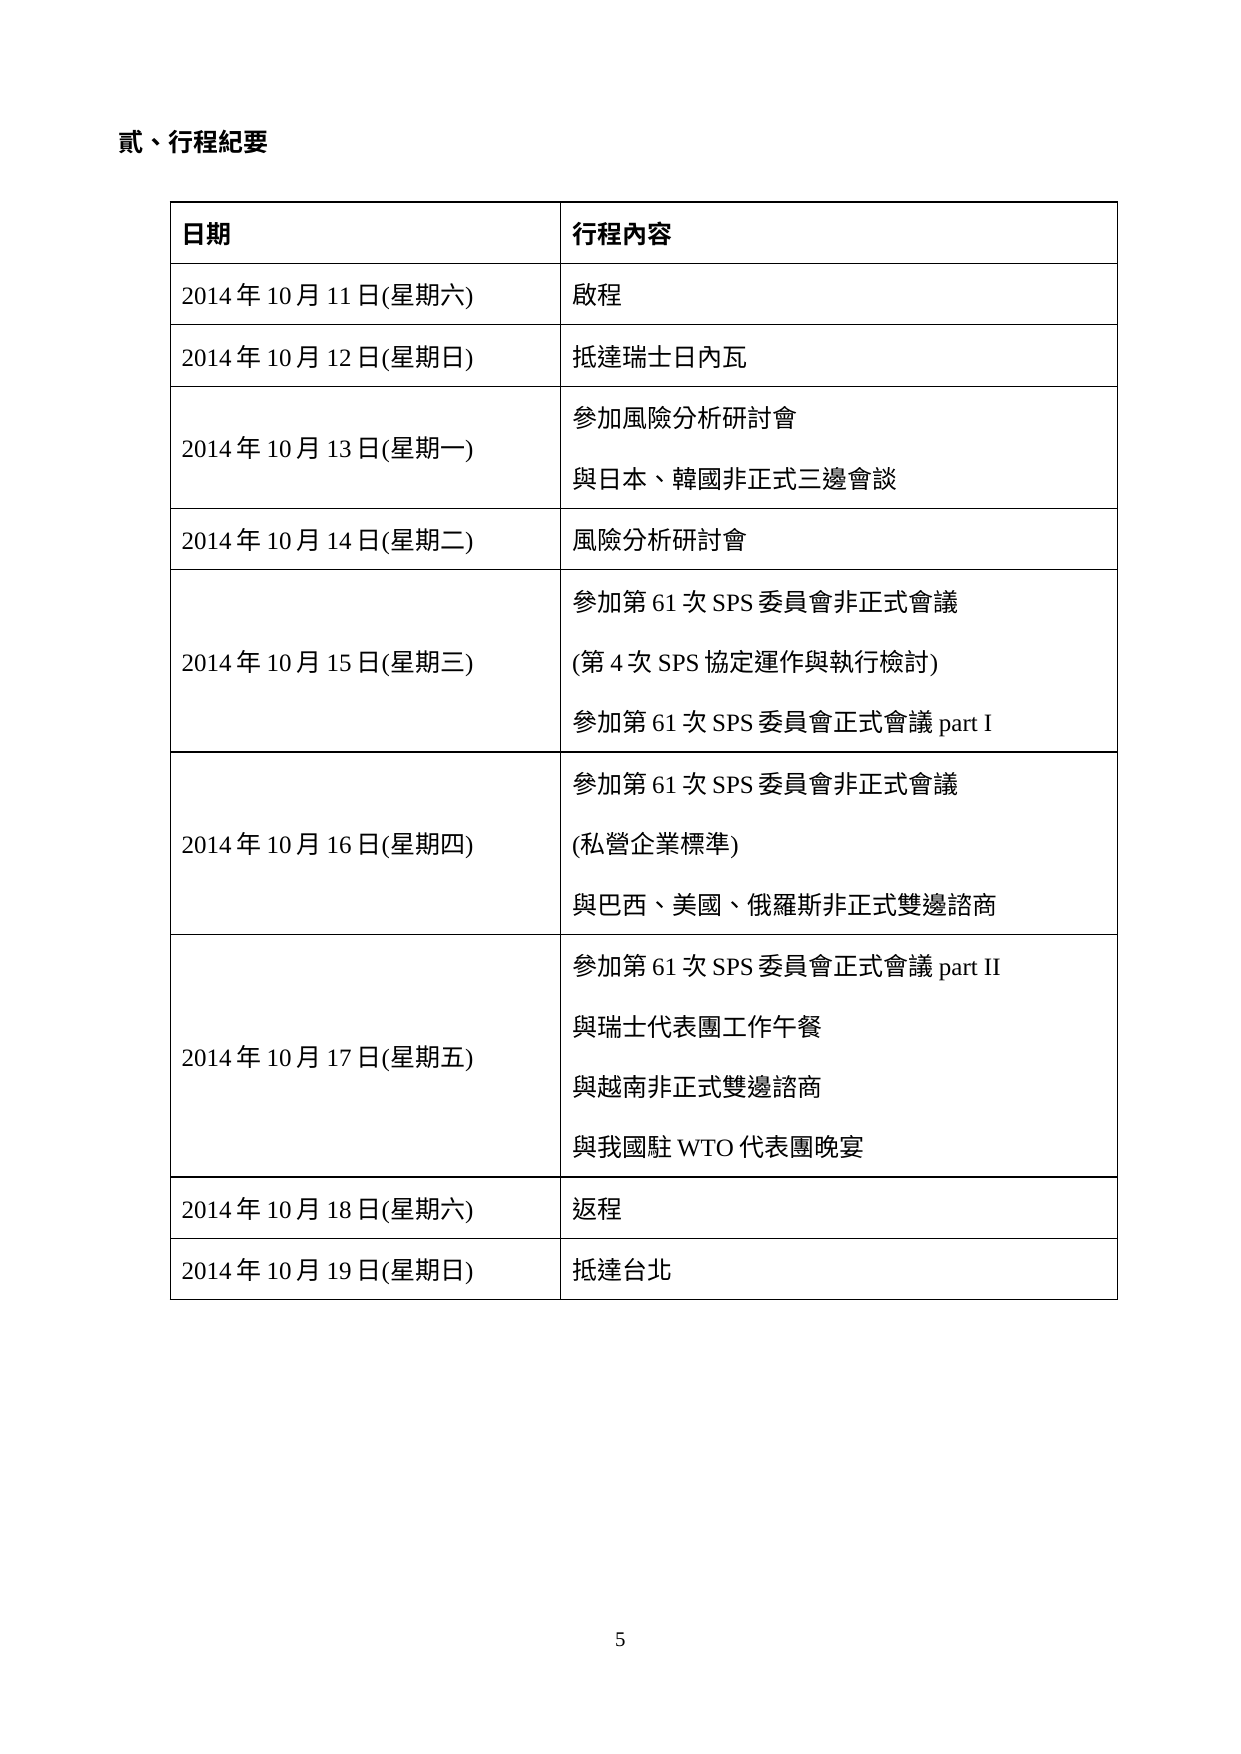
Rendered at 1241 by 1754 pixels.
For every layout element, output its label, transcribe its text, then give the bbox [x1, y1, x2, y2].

table_cell 2014年10月13日(星期一) [171, 387, 560, 508]
table_header 行程內容 [561, 203, 1117, 263]
table_cell 2014年10月11日(星期六) [171, 264, 560, 324]
table_cell 抵達台北 [561, 1239, 1117, 1299]
table_cell 2014年10月16日(星期四) [171, 753, 560, 934]
table_cell 參加第61次SPS委員會正式會議part II 與瑞士代表團工作午餐 與越南非正式雙邊諮商 與我國駐WTO代表團晚宴 [561, 935, 1117, 1176]
table_cell 抵達瑞士日內瓦 [561, 325, 1117, 386]
table_cell 2014年10月18日(星期六) [171, 1178, 560, 1238]
table_cell 參加第61次SPS委員會非正式會議 (私營企業標準) 與巴西、美國、俄羅斯非正式雙邊諮商 [561, 753, 1117, 934]
table_cell 2014年10月17日(星期五) [171, 935, 560, 1176]
text 貳、行程紀要 [118, 118, 1122, 160]
table_cell 返程 [561, 1178, 1117, 1238]
table_cell 參加第61次SPS委員會非正式會議 (第4次SPS協定運作與執行檢討) 參加第61次SPS委員會正式會議part I [561, 570, 1117, 751]
table_cell 2014年10月12日(星期日) [171, 325, 560, 386]
table_cell 啟程 [561, 264, 1117, 324]
table_cell 2014年10月19日(星期日) [171, 1239, 560, 1299]
table_cell 參加風險分析研討會 與日本、韓國非正式三邊會談 [561, 387, 1117, 508]
table_header 日期 [171, 203, 560, 263]
table_cell 風險分析研討會 [561, 509, 1117, 569]
table_cell 2014年10月15日(星期三) [171, 570, 560, 751]
table_cell 2014年10月14日(星期二) [171, 509, 560, 569]
